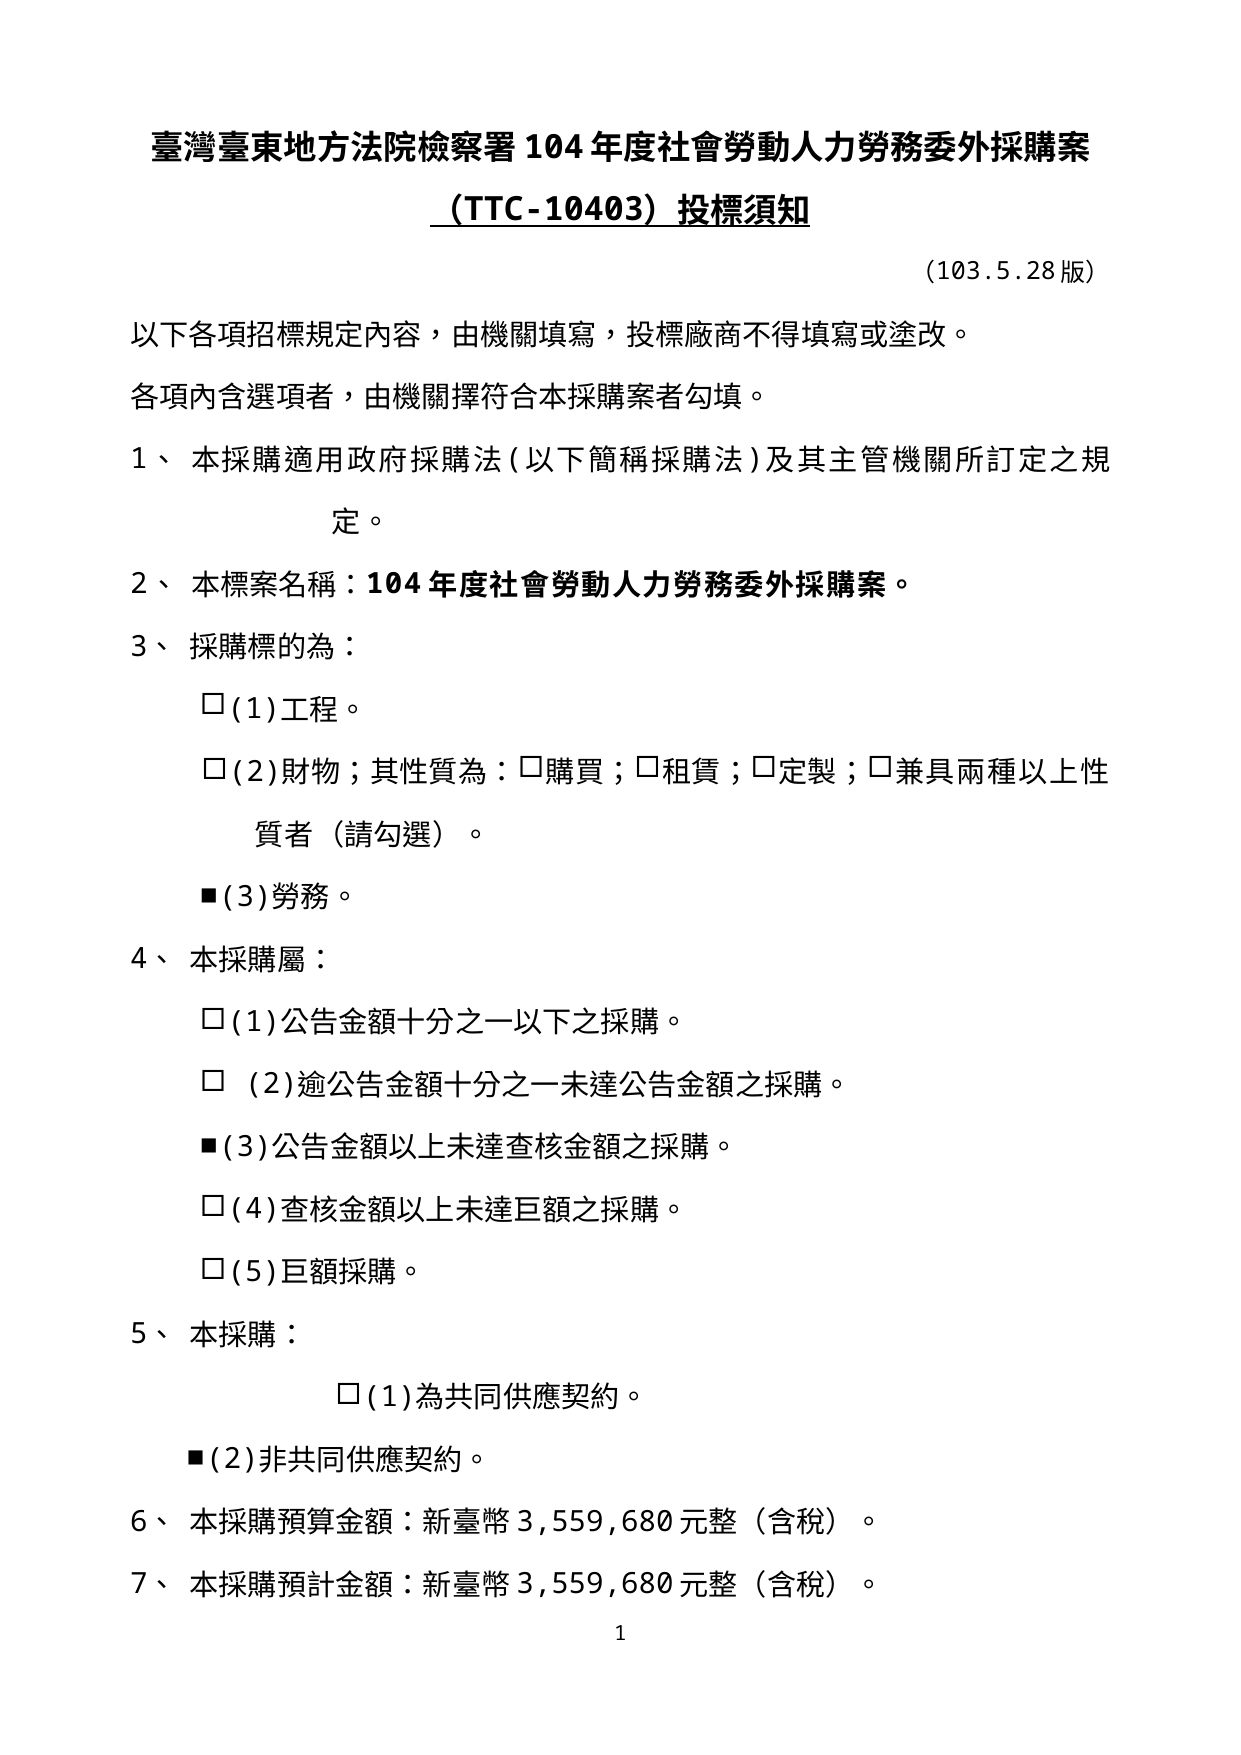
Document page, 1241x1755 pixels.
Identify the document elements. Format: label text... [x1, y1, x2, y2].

text 以下各項招標規定內容，由機關填寫，投標廠商不得填寫或塗改。 [130, 291, 1110, 353]
list 本採購屬： [130, 916, 1110, 978]
text ■(2)非共同供應契約。 [130, 1416, 1110, 1478]
text （103.5.28版） [130, 228, 1110, 291]
text (2)財物；其性質為：購買；租賃；定製；兼具兩種以上性質者（請勾選）。 [130, 728, 1110, 853]
text (1)工程。 [130, 666, 1110, 728]
text (1)公告金額十分之一以下之採購。 [130, 978, 1110, 1041]
text （TTC-10403）投標須知 [130, 166, 1110, 228]
text  (2)逾公告金額十分之一未達公告金額之採購。 [130, 1041, 1110, 1103]
text (5)巨額採購。 [130, 1228, 1110, 1291]
text (1)為共同供應契約。 [283, 1353, 1110, 1416]
list 本標案名稱：104年度社會勞動人力勞務委外採購案。 [130, 541, 1110, 603]
list 採購標的為： [130, 603, 1110, 666]
text ■(3)公告金額以上未達查核金額之採購。 [130, 1103, 1110, 1166]
list 本採購預算金額：新臺幣3,559,680元整（含稅）。 [130, 1478, 1110, 1541]
text ■(3)勞務。 [130, 853, 1110, 916]
list 本採購適用政府採購法(以下簡稱採購法)及其主管機關所訂定之規定。 [130, 416, 1110, 541]
text 各項內含選項者，由機關擇符合本採購案者勾填。 [130, 353, 1110, 416]
list 本採購預計金額：新臺幣3,559,680元整（含稅）。 [130, 1541, 1110, 1603]
list 本採購： [130, 1291, 1110, 1353]
text 臺灣臺東地方法院檢察署104年度社會勞動人力勞務委外採購案 [130, 103, 1110, 166]
text (4)查核金額以上未達巨額之採購。 [130, 1166, 1110, 1228]
